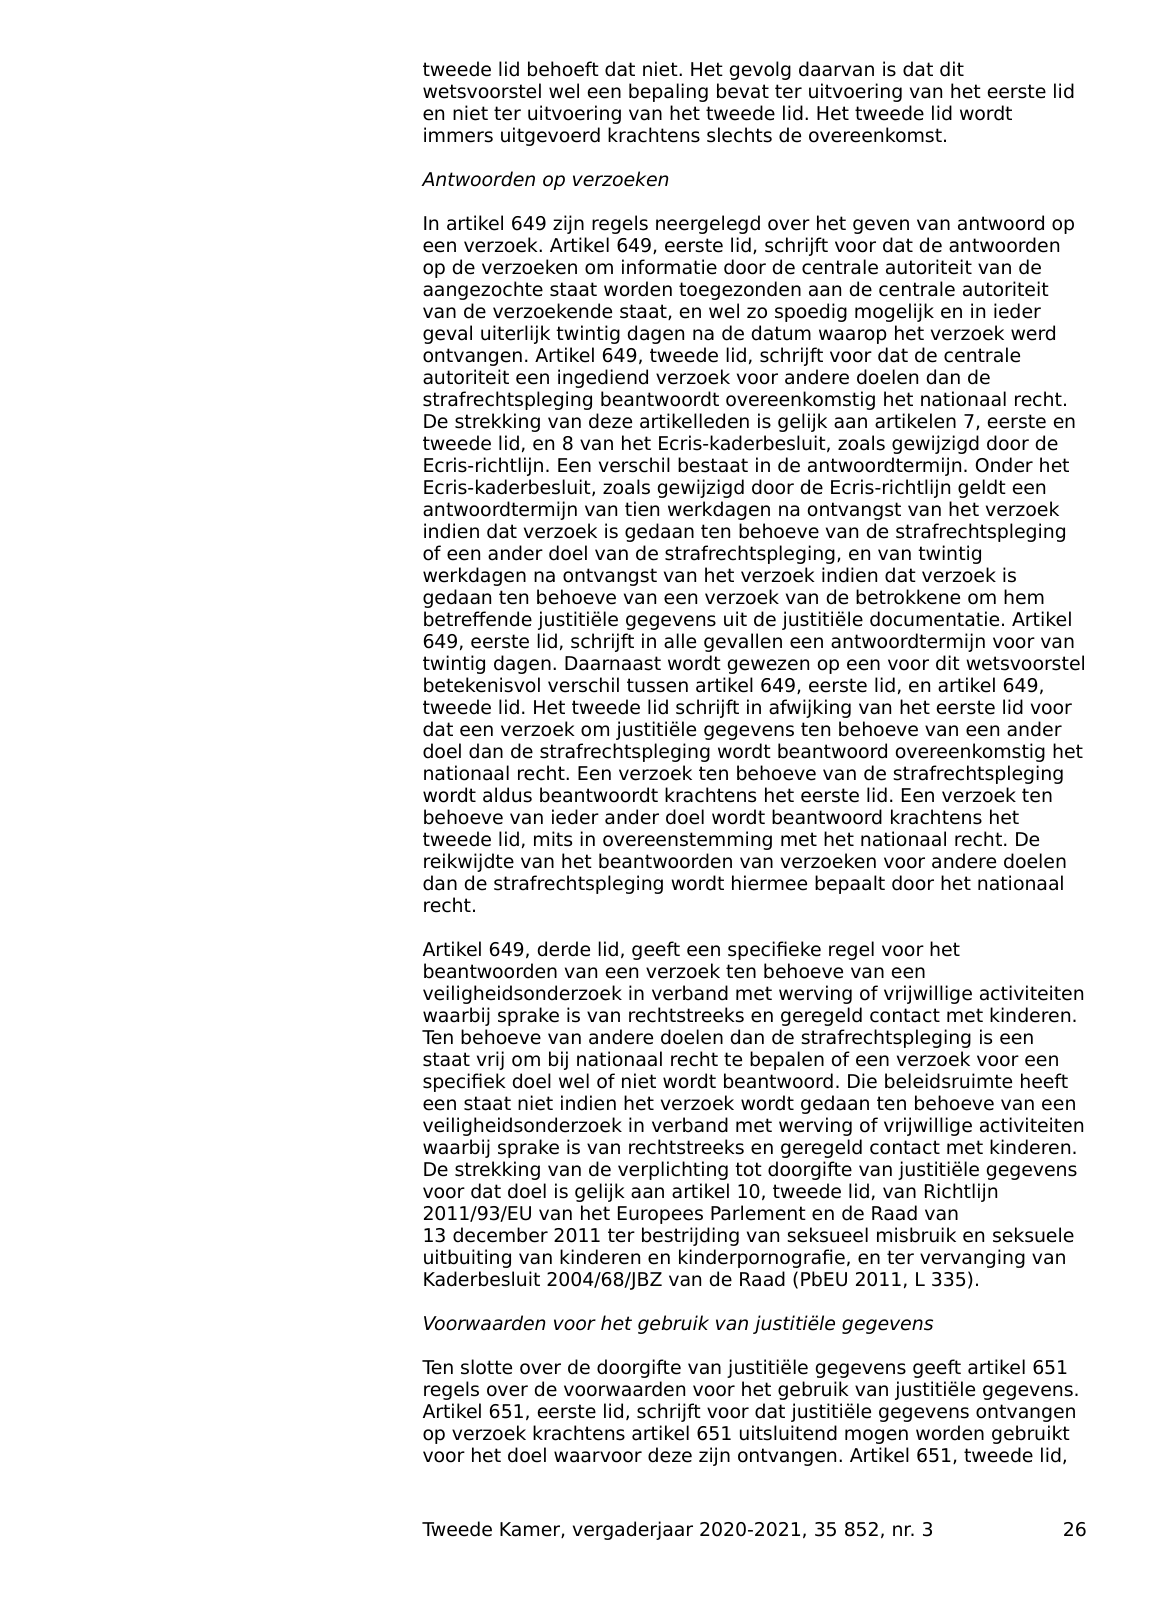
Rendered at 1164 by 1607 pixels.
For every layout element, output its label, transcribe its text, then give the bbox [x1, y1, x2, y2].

subtitle Antwoorden op verzoeken [422, 169, 1087, 191]
text Ten slotte over de doorgifte van justitiële gegevens geeft artikel 651 regels over de voorwaarden voor het gebruik van justitiële gegevens. Artikel 651, eerste lid, schrijft voor dat justitiële gegevens ontvangen op verzoek krachtens artikel 651 uitsluitend mogen worden gebruikt voor het doel waarvoor deze zijn ontvangen. Artikel 651, tweede lid, [422, 1357, 1087, 1467]
text tweede lid behoeft dat niet. Het gevolg daarvan is dat dit wetsvoorstel wel een bepaling bevat ter uitvoering van het eerste lid en niet ter uitvoering van het tweede lid. Het tweede lid wordt immers uitgevoerd krachtens slechts de overeenkomst. [422, 59, 1087, 147]
subtitle Voorwaarden voor het gebruik van justitiële gegevens [422, 1313, 1087, 1335]
text In artikel 649 zijn regels neergelegd over het geven van antwoord op een verzoek. Artikel 649, eerste lid, schrijft voor dat de antwoorden op de verzoeken om informatie door de centrale autoriteit van de aangezochte staat worden toegezonden aan de centrale autoriteit van de verzoekende staat, en wel zo spoedig mogelijk en in ieder geval uiterlijk twintig dagen na de datum waarop het verzoek werd ontvangen. Artikel 649, tweede lid, schrijft voor dat de centrale autoriteit een ingediend verzoek voor andere doelen dan de strafrechtspleging beantwoordt overeenkomstig het nationaal recht. De strekking van deze artikelleden is gelijk aan artikelen 7, eerste en tweede lid, en 8 van het Ecris-kaderbesluit, zoals gewijzigd door de Ecris-richtlijn. Een verschil bestaat in de antwoordtermijn. Onder het Ecris-kaderbesluit, zoals gewijzigd door de Ecris-richtlijn geldt een antwoordtermijn van tien werkdagen na ontvangst van het verzoek indien dat verzoek is gedaan ten behoeve van de strafrechtspleging of een ander doel van de strafrechtspleging, en van twintig werkdagen na ontvangst van het verzoek indien dat verzoek is gedaan ten behoeve van een verzoek van de betrokkene om hem betreffende justitiële gegevens uit de justitiële documentatie. Artikel 649, eerste lid, schrijft in alle gevallen een antwoordtermijn voor van twintig dagen. Daarnaast wordt gewezen op een voor dit wetsvoorstel betekenisvol verschil tussen artikel 649, eerste lid, en artikel 649, tweede lid. Het tweede lid schrijft in afwijking van het eerste lid voor dat een verzoek om justitiële gegevens ten behoeve van een ander doel dan de strafrechtspleging wordt beantwoord overeenkomstig het nationaal recht. Een verzoek ten behoeve van de strafrechtspleging wordt aldus beantwoordt krachtens het eerste lid. Een verzoek ten behoeve van ieder ander doel wordt beantwoord krachtens het tweede lid, mits in overeenstemming met het nationaal recht. De reikwijdte van het beantwoorden van verzoeken voor andere doelen dan de strafrechtspleging wordt hiermee bepaalt door het nationaal recht. [422, 213, 1087, 917]
text Artikel 649, derde lid, geeft een specifieke regel voor het beantwoorden van een verzoek ten behoeve van een veiligheidsonderzoek in verband met werving of vrijwillige activiteiten waarbij sprake is van rechtstreeks en geregeld contact met kinderen. Ten behoeve van andere doelen dan de strafrechtspleging is een staat vrij om bij nationaal recht te bepalen of een verzoek voor een specifiek doel wel of niet wordt beantwoord. Die beleidsruimte heeft een staat niet indien het verzoek wordt gedaan ten behoeve van een veiligheidsonderzoek in verband met werving of vrijwillige activiteiten waarbij sprake is van rechtstreeks en geregeld contact met kinderen. De strekking van de verplichting tot doorgifte van justitiële gegevens voor dat doel is gelijk aan artikel 10, tweede lid, van Richtlijn 2011/93/EU van het Europees Parlement en de Raad van 13 december 2011 ter bestrijding van seksueel misbruik en seksuele uitbuiting van kinderen en kinderpornografie, en ter vervanging van Kaderbesluit 2004/68/JBZ van de Raad (PbEU 2011, L 335). [422, 939, 1087, 1291]
